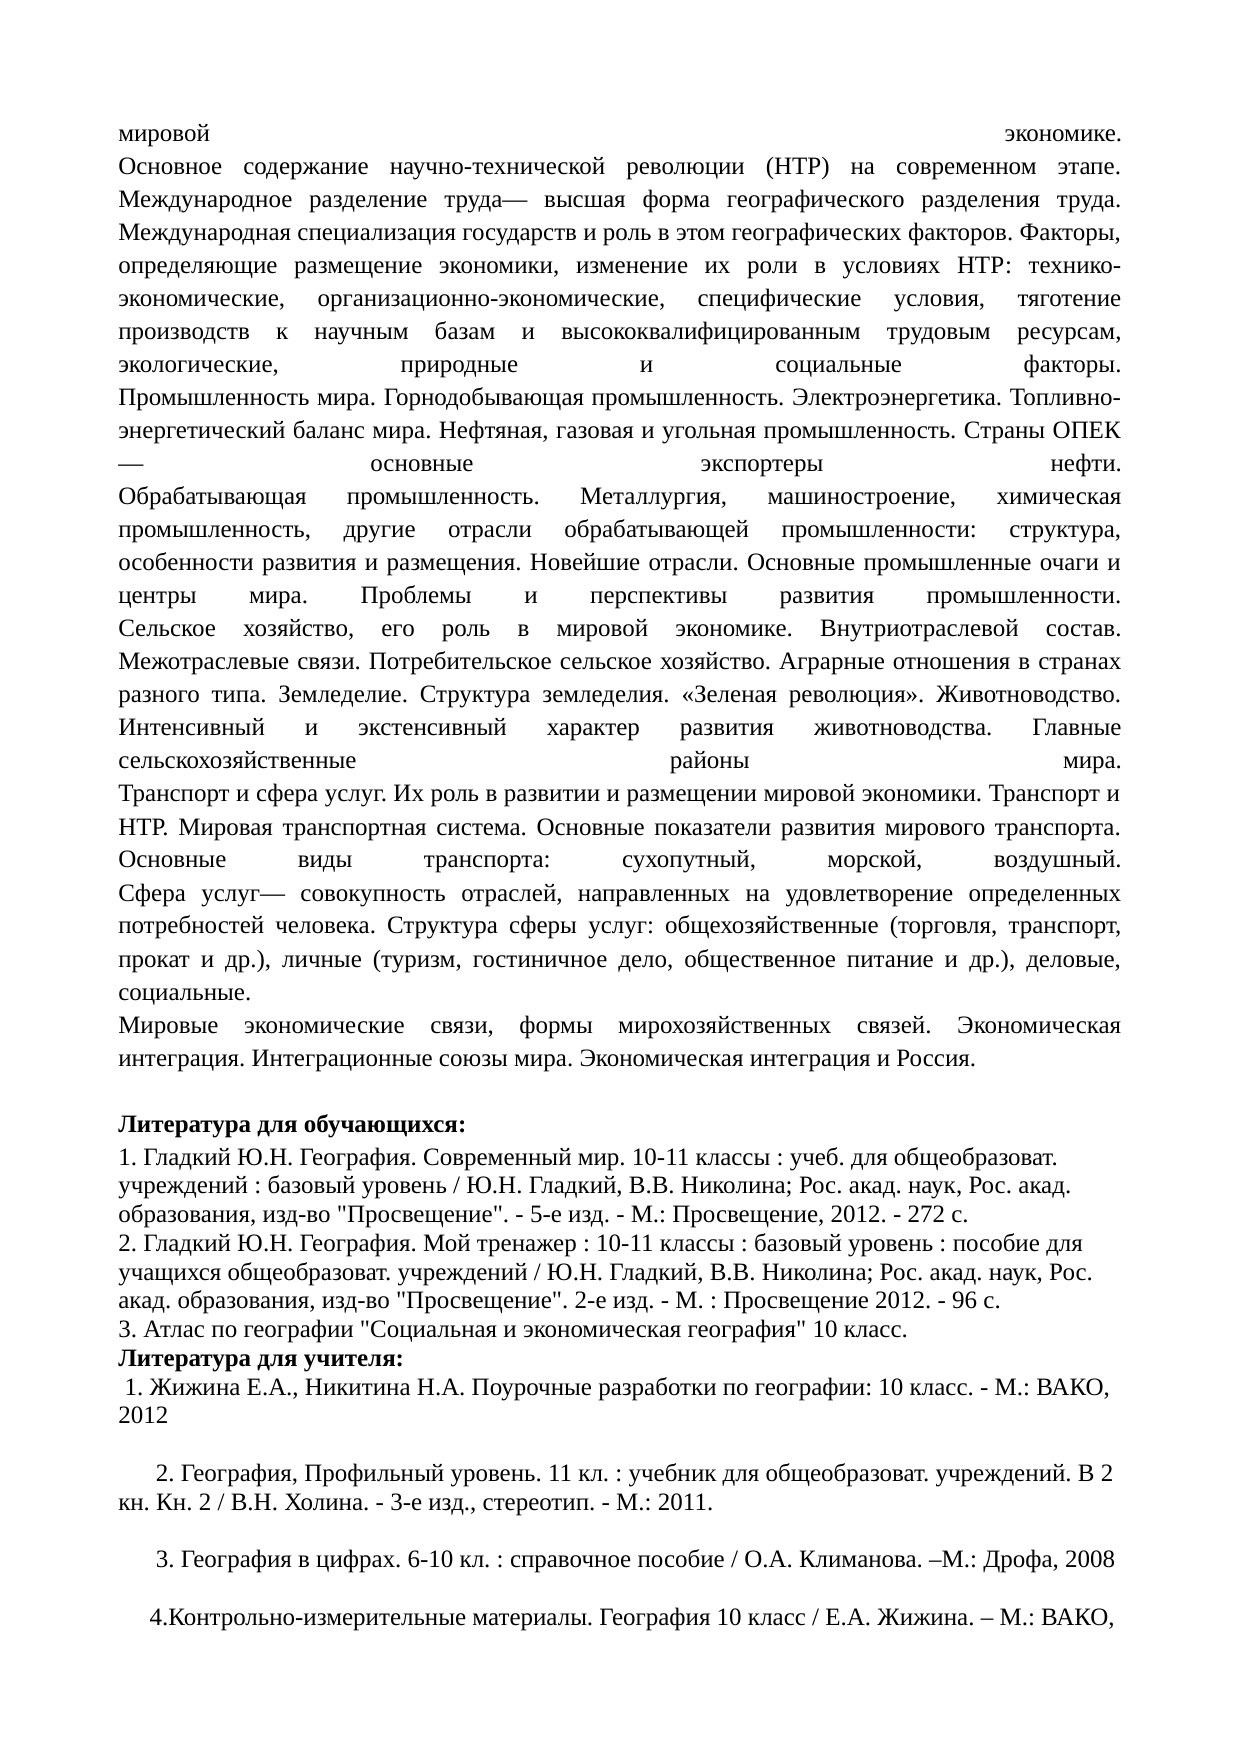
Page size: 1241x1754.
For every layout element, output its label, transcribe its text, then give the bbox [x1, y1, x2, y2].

text 2. География, Профильный уровень. 11 кл. : учебник для общеобразоват. учреждений. В 2 кн. Кн. 2 / В.Н. Холина. - 3-е изд., стереотип. - М.: 2011. [118, 1458, 1122, 1516]
text Литература для обучающихся: [118, 1109, 1122, 1137]
text мировой экономике. Основное содержание научно-технической революции (НТР) на современном этапе. Международное разделение труда— высшая форма географического разделения труда. Международная специализация государств и роль в этом географических факторов. Факторы, определяющие размещение экономики, изменение их роли в условиях НТР: технико-экономические, организационно-экономические, специфические условия, тяготение производств к научным базам и высококвалифицированным трудовым ресурсам, экологические, природные и социальные факторы. Промышленность мира. Горнодобывающая промышленность. Электроэнергетика. Топливно-энергетический баланс мира. Нефтяная, газовая и угольная промышленность. Страны ОПЕК— основные экспортеры нефти. Обрабатывающая промышленность. Металлургия, машиностроение, химическая промышленность, другие отрасли обрабатывающей промышленности: структура, особенности развития и размещения. Новейшие отрасли. Основные промышленные очаги и центры мира. Проблемы и перспективы развития промышленности. Сельское хозяйство, его роль в мировой экономике. Внутриотраслевой состав. Межотраслевые связи. Потребительское сельское хозяйство. Аграрные отношения в странах разного типа. Земледелие. Структура земледелия. «Зеленая революция». Животноводство. Интенсивный и экстенсивный характер развития животноводства. Главные сельскохозяйственные районы мира. Транспорт и сфера услуг. Их роль в развитии и размещении мировой экономики. Транспорт и НТР. Мировая транспортная система. Основные показатели развития мирового транспорта. Основные виды транспорта: сухопутный, морской, воздушный. Сфера услуг— совокупность отраслей, направленных на удовлетворение определенных потребностей человека. Структура сферы услуг: общехозяйственные (торговля, транспорт, прокат и др.), личные (туризм, гостиничное дело, общественное питание и др.), деловые, социальные. Мировые экономические связи, формы мирохозяйственных связей. Экономическая интеграция. Интеграционные союзы мира. Экономическая интеграция и Россия. [118, 118, 1122, 1071]
text 3. География в цифрах. 6-10 кл. : справочное пособие / О.А. Климанова. –М.: Дрофа, 2008 [118, 1544, 1122, 1573]
text 2. Гладкий Ю.Н. География. Мой тренажер : 10-11 классы : базовый уровень : пособие для учащихся общеобразоват. учреждений / Ю.Н. Гладкий, В.В. Николина; Рос. акад. наук, Рос. акад. образования, изд-во "Просвещение". 2-е изд. - М. : Просвещение 2012. - 96 с. [118, 1228, 1122, 1314]
text 3. Атлас по географии "Социальная и экономическая география" 10 класс. [118, 1314, 1122, 1343]
text Литература для учителя: [118, 1343, 1122, 1372]
text 1. Гладкий Ю.Н. География. Современный мир. 10-11 классы : учеб. для общеобразоват. учреждений : базовый уровень / Ю.Н. Гладкий, В.В. Николина; Рос. акад. наук, Рос. акад. образования, изд-во "Просвещение". - 5-е изд. - М.: Просвещение, 2012. - 272 с. [118, 1142, 1122, 1228]
text 1. Жижина Е.А., Никитина Н.А. Поурочные разработки по географии: 10 класс. - М.: ВАКО, 2012 [118, 1372, 1122, 1429]
text 4.Контрольно-измерительные материалы. География 10 класс / Е.А. Жижина. – М.: ВАКО, [118, 1602, 1122, 1631]
